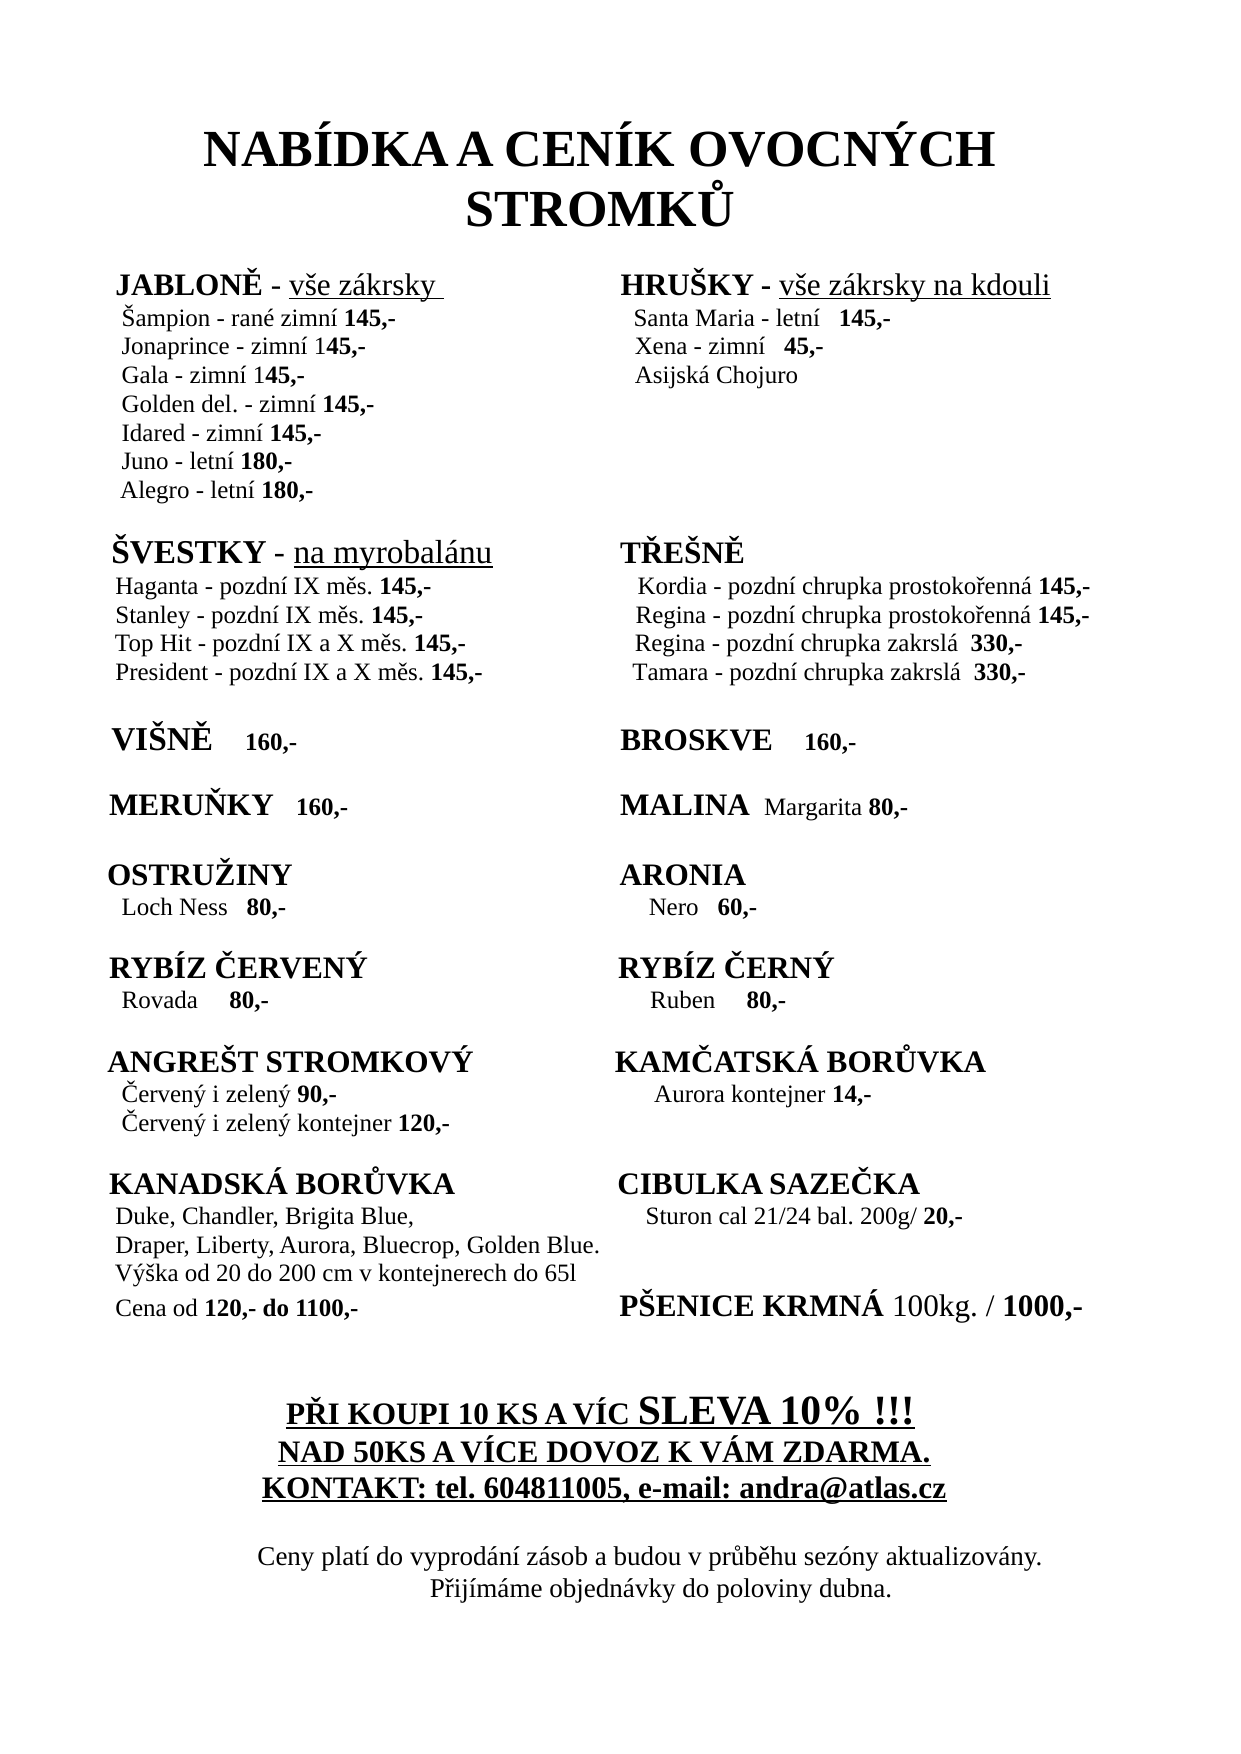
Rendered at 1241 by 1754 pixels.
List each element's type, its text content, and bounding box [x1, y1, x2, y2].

text Top Hit - pozdní IX a X měs. 145,- Regina - pozdní chrupka zakrslá 330,- [78, 628, 1123, 657]
text Juno - letní 180,- [78, 446, 1123, 475]
text Ceny platí do vyprodání zásob a budou v průběhu sezóny aktualizovány. [78, 1536, 1123, 1572]
text Červený i zelený kontejner 120,- [78, 1108, 1123, 1136]
text VIŠNĚ 160,- BROSKVE 160,- [78, 719, 1123, 758]
text Haganta - pozdní IX měs. 145,- Kordia - pozdní chrupka prostokořenná 145,- [78, 571, 1123, 600]
text NAD 50KS A VÍCE DOVOZ K VÁM ZDARMA. [78, 1433, 1123, 1469]
text MERUŇKY 160,- MALINA Margarita 80,- [78, 787, 1123, 822]
text PŘI KOUPI 10 KS A VÍC SLEVA 10% !!! [78, 1386, 1123, 1433]
text Červený i zelený 90,- Aurora kontejner 14,- [78, 1079, 1123, 1108]
text ŠVESTKY - na myrobalánu TŘEŠNĚ [78, 533, 1123, 571]
text Přijímáme objednávky do poloviny dubna. [78, 1572, 1123, 1603]
text ANGREŠT STROMKOVÝ KAMČATSKÁ BORŮVKA [78, 1043, 1123, 1079]
text Duke, Chandler, Brigita Blue, Sturon cal 21/24 bal. 200g/ 20,- [78, 1201, 1123, 1230]
text President - pozdní IX a X měs. 145,- Tamara - pozdní chrupka zakrslá 330,- [78, 657, 1123, 686]
text Loch Ness 80,- Nero 60,- [78, 892, 1123, 921]
text KONTAKT: tel. 604811005, e-mail: andra@atlas.cz [78, 1469, 1123, 1505]
text RYBÍZ ČERVENÝ RYBÍZ ČERNÝ [78, 949, 1123, 985]
text Jonaprince - zimní 145,- Xena - zimní 45,- [78, 331, 1123, 360]
text KANADSKÁ BORŮVKA CIBULKA SAZEČKA [78, 1165, 1123, 1201]
text Rovada 80,- Ruben 80,- [78, 985, 1123, 1014]
text Draper, Liberty, Aurora, Bluecrop, Golden Blue. [78, 1230, 1123, 1258]
text NABÍDKA A CENÍK OVOCNÝCH STROMKŮ [78, 118, 1123, 238]
text OSTRUŽINY ARONIA [78, 856, 1123, 892]
text Idared - zimní 145,- [78, 418, 1123, 446]
text Stanley - pozdní IX měs. 145,- Regina - pozdní chrupka prostokořenná 145,- [78, 600, 1123, 628]
text Golden del. - zimní 145,- [78, 389, 1123, 418]
text Šampion - rané zimní 145,- Santa Maria - letní 145,- [78, 303, 1123, 331]
text Alegro - letní 180,- [78, 475, 1123, 504]
text Výška od 20 do 200 cm v kontejnerech do 65l [78, 1258, 1123, 1287]
text Gala - zimní 145,- Asijská Chojuro [78, 360, 1123, 389]
text JABLONĚ - vše zákrsky HRUŠKY - vše zákrsky na kdouli [78, 267, 1123, 303]
text Cena od 120,- do 1100,- PŠENICE KRMNÁ 100kg. / 1000,- [78, 1287, 1123, 1323]
